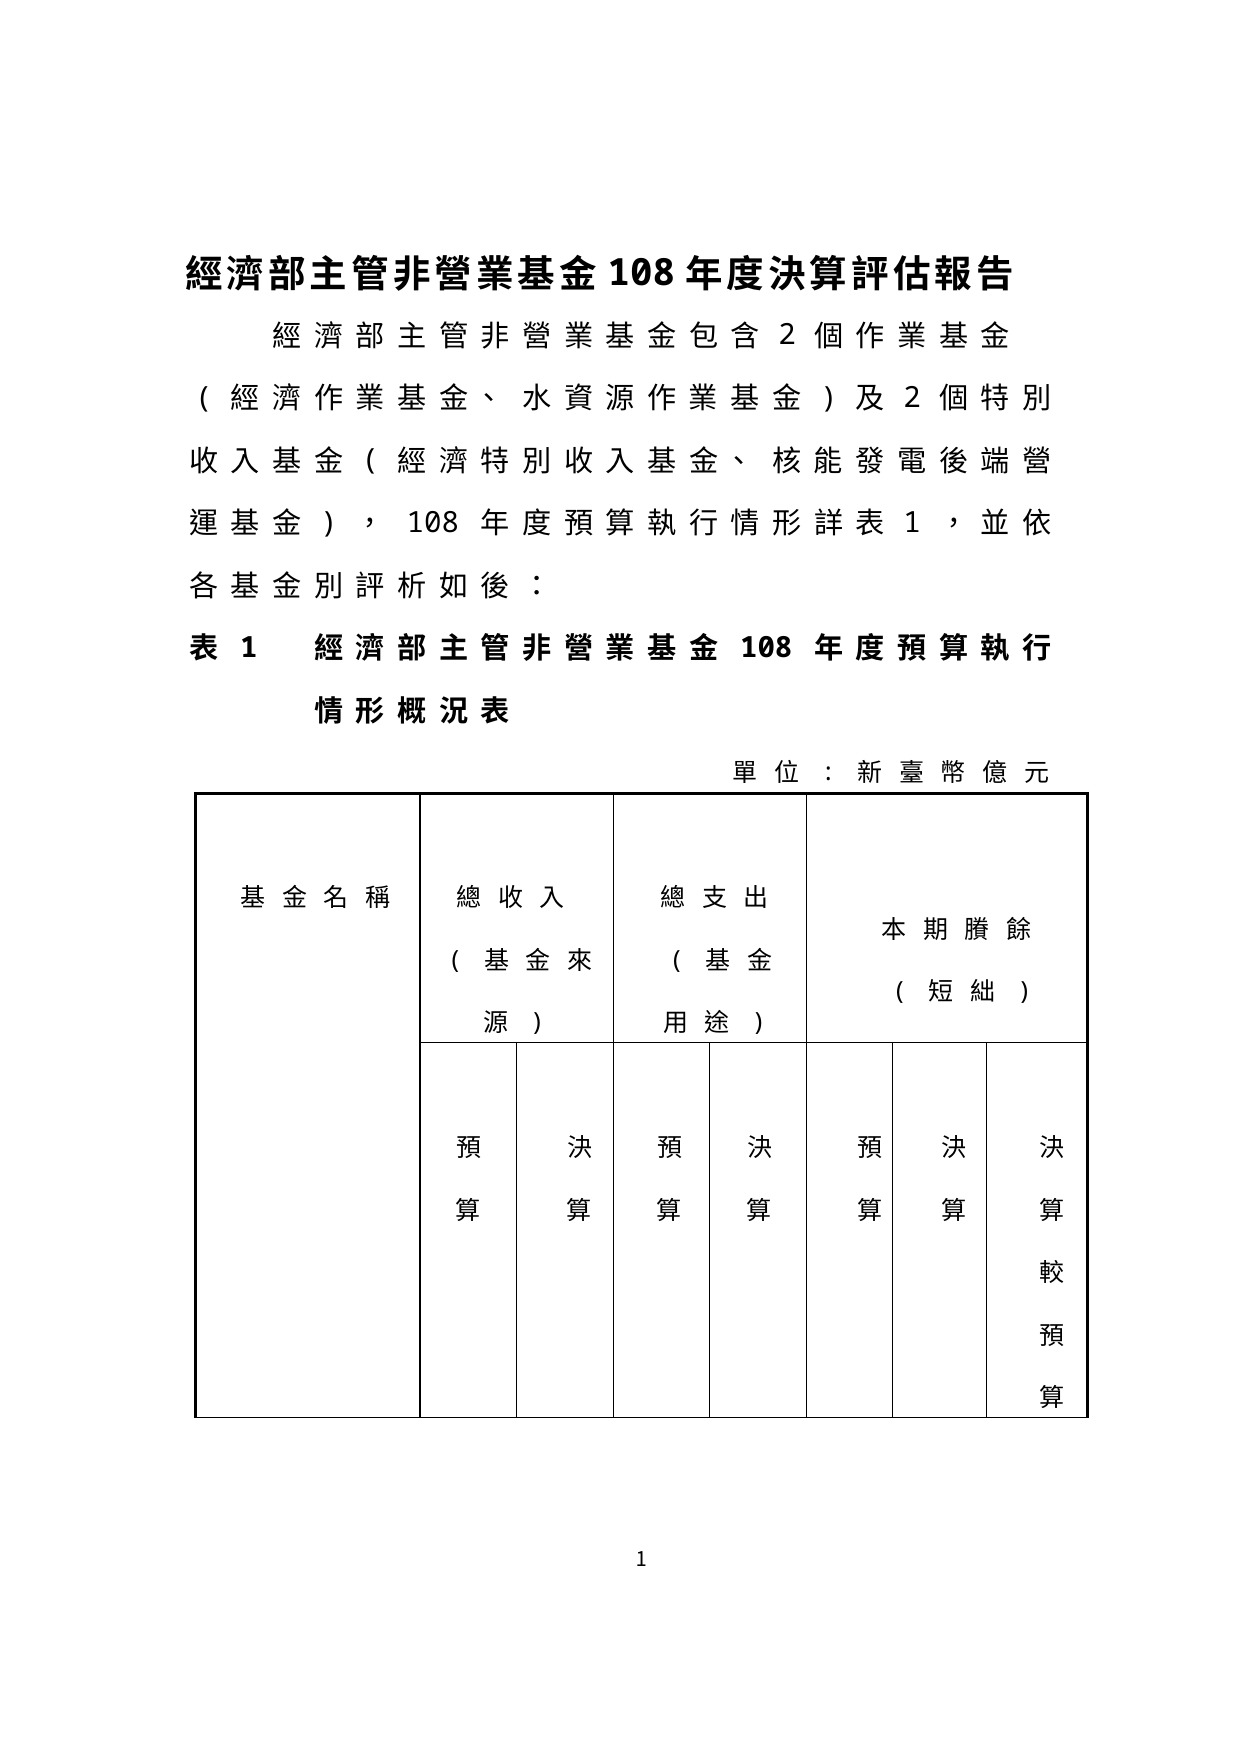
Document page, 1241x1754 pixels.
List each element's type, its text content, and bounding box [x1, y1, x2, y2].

text 經濟部主管非營業基金108年度決算評估報告 [183, 229, 1058, 292]
table_cell 決算較預算 [987, 1043, 1086, 1417]
table_header 總支出(基金用途) [614, 795, 806, 1042]
table_cell 預算 [614, 1043, 709, 1417]
text 單位:新臺幣億元 [183, 729, 1058, 792]
table_cell 預算 [421, 1043, 516, 1417]
table_header 總收入(基金來源) [421, 795, 613, 1042]
table_header 本期賸餘(短絀) [807, 795, 1086, 1042]
table_cell 預算 [807, 1043, 892, 1417]
table_header 基金名稱 [197, 795, 419, 1417]
table_cell 決算 [517, 1043, 613, 1417]
table_cell 決算 [710, 1043, 806, 1417]
table_cell 決算 [893, 1043, 986, 1417]
text 經濟部主管非營業基金包含2個作業基金(經濟作業基金、水資源作業基金)及2個特別收入基金(經濟特別收入基金、核能發電後端營運基金)，108年度預算執行情形詳表1，並依各基金別評析如後： [183, 292, 1058, 604]
text 表1 經濟部主管非營業基金108年度預算執行情形概況表 [183, 604, 1058, 729]
